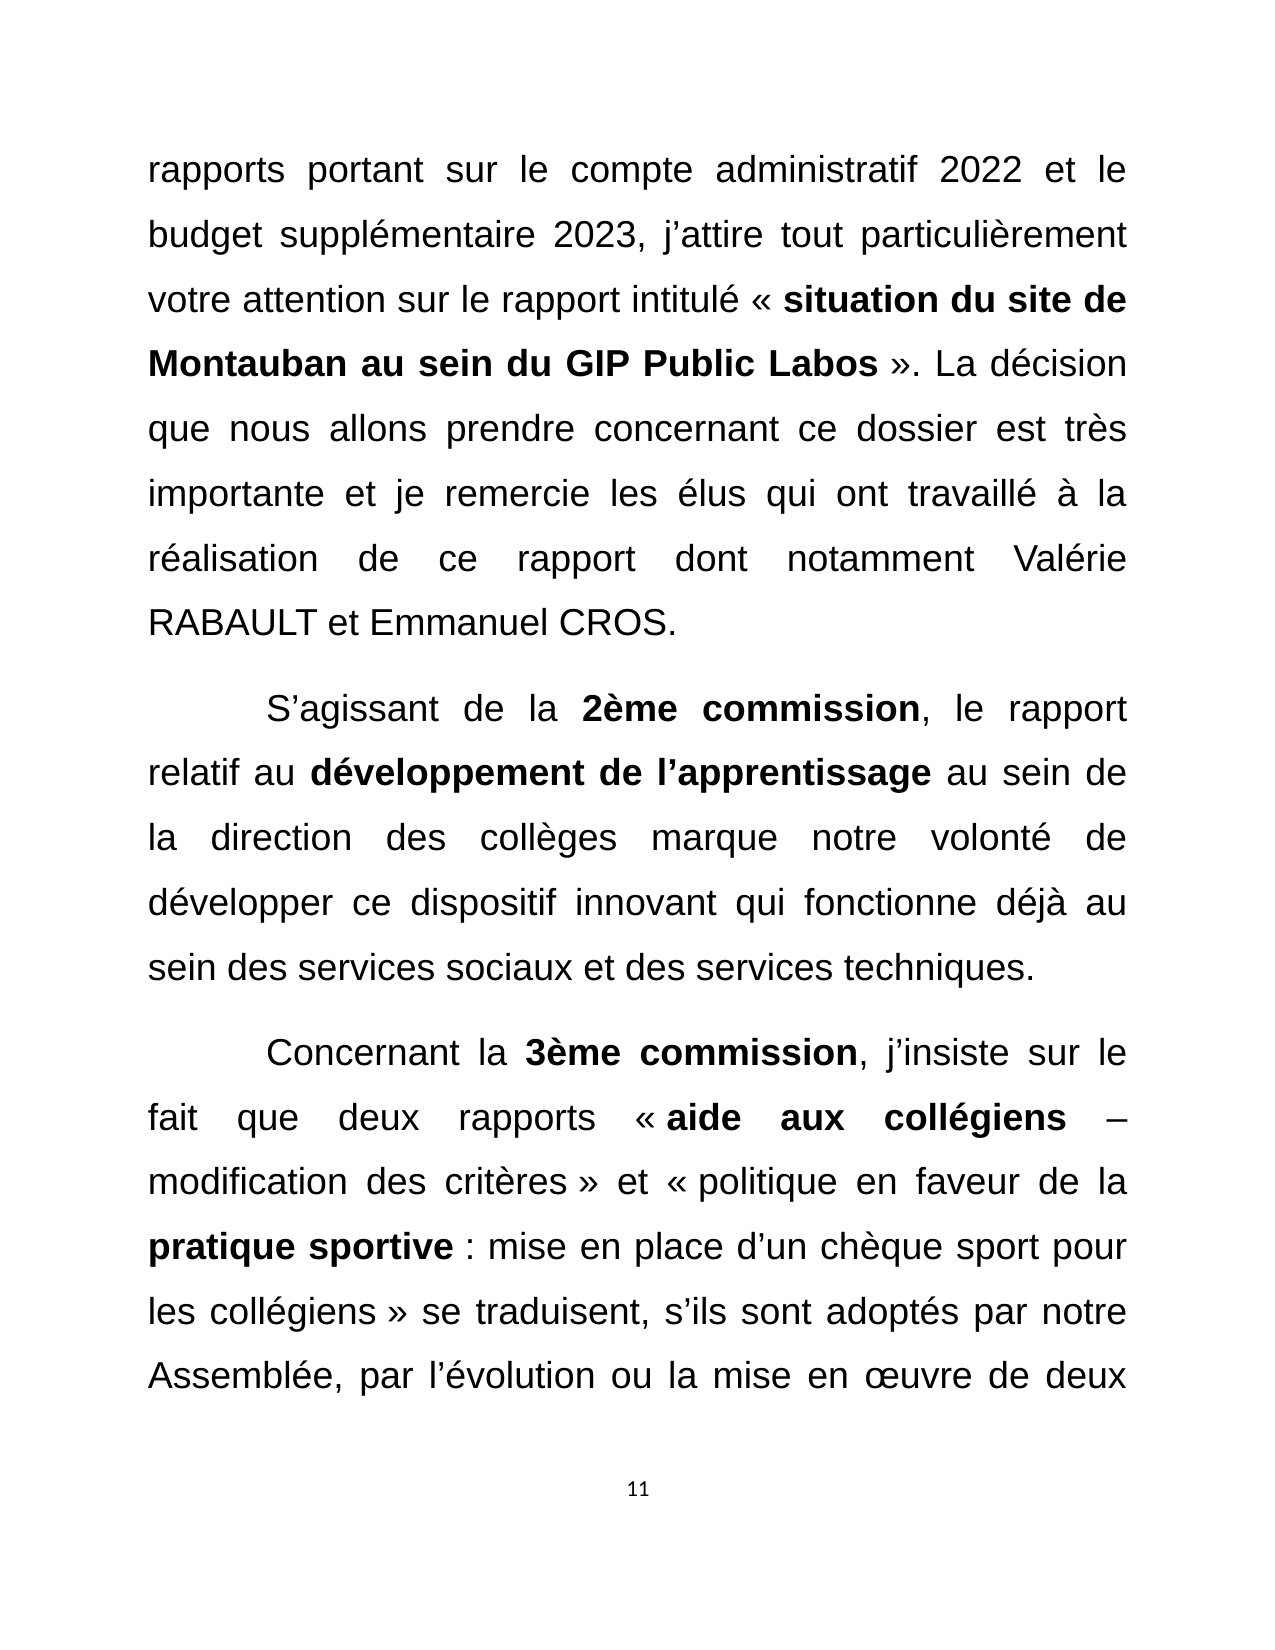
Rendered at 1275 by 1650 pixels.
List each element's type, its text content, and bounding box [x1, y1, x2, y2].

text S’agissant de la 2ème commission, le rapport relatif au développement de l’apprentissage au sein de la direction des collèges marque notre volonté de développer ce dispositif innovant qui fonctionne déjà au sein des services sociaux et des services techniques. [148, 686, 1127, 988]
text Concernant la 3ème commission, j’insiste sur le fait que deux rapports « aide aux collégiens – modification des critères » et « politique en faveur de la pratique sportive : mise en place d’un chèque sport pour les collégiens » se traduisent, s’ils sont adoptés par notre Assemblée, par l’évolution ou la mise en œuvre de deux [148, 1030, 1127, 1397]
text rapports portant sur le compte administratif 2022 et le budget supplémentaire 2023, j’attire tout particulièrement votre attention sur le rapport intitulé « situation du site de Montauban au sein du GIP Public Labos ». La décision que nous allons prendre concernant ce dossier est très importante et je remercie les élus qui ont travaillé à la réalisation de ce rapport dont notamment Valérie RABAULT et Emmanuel CROS. [148, 148, 1127, 643]
